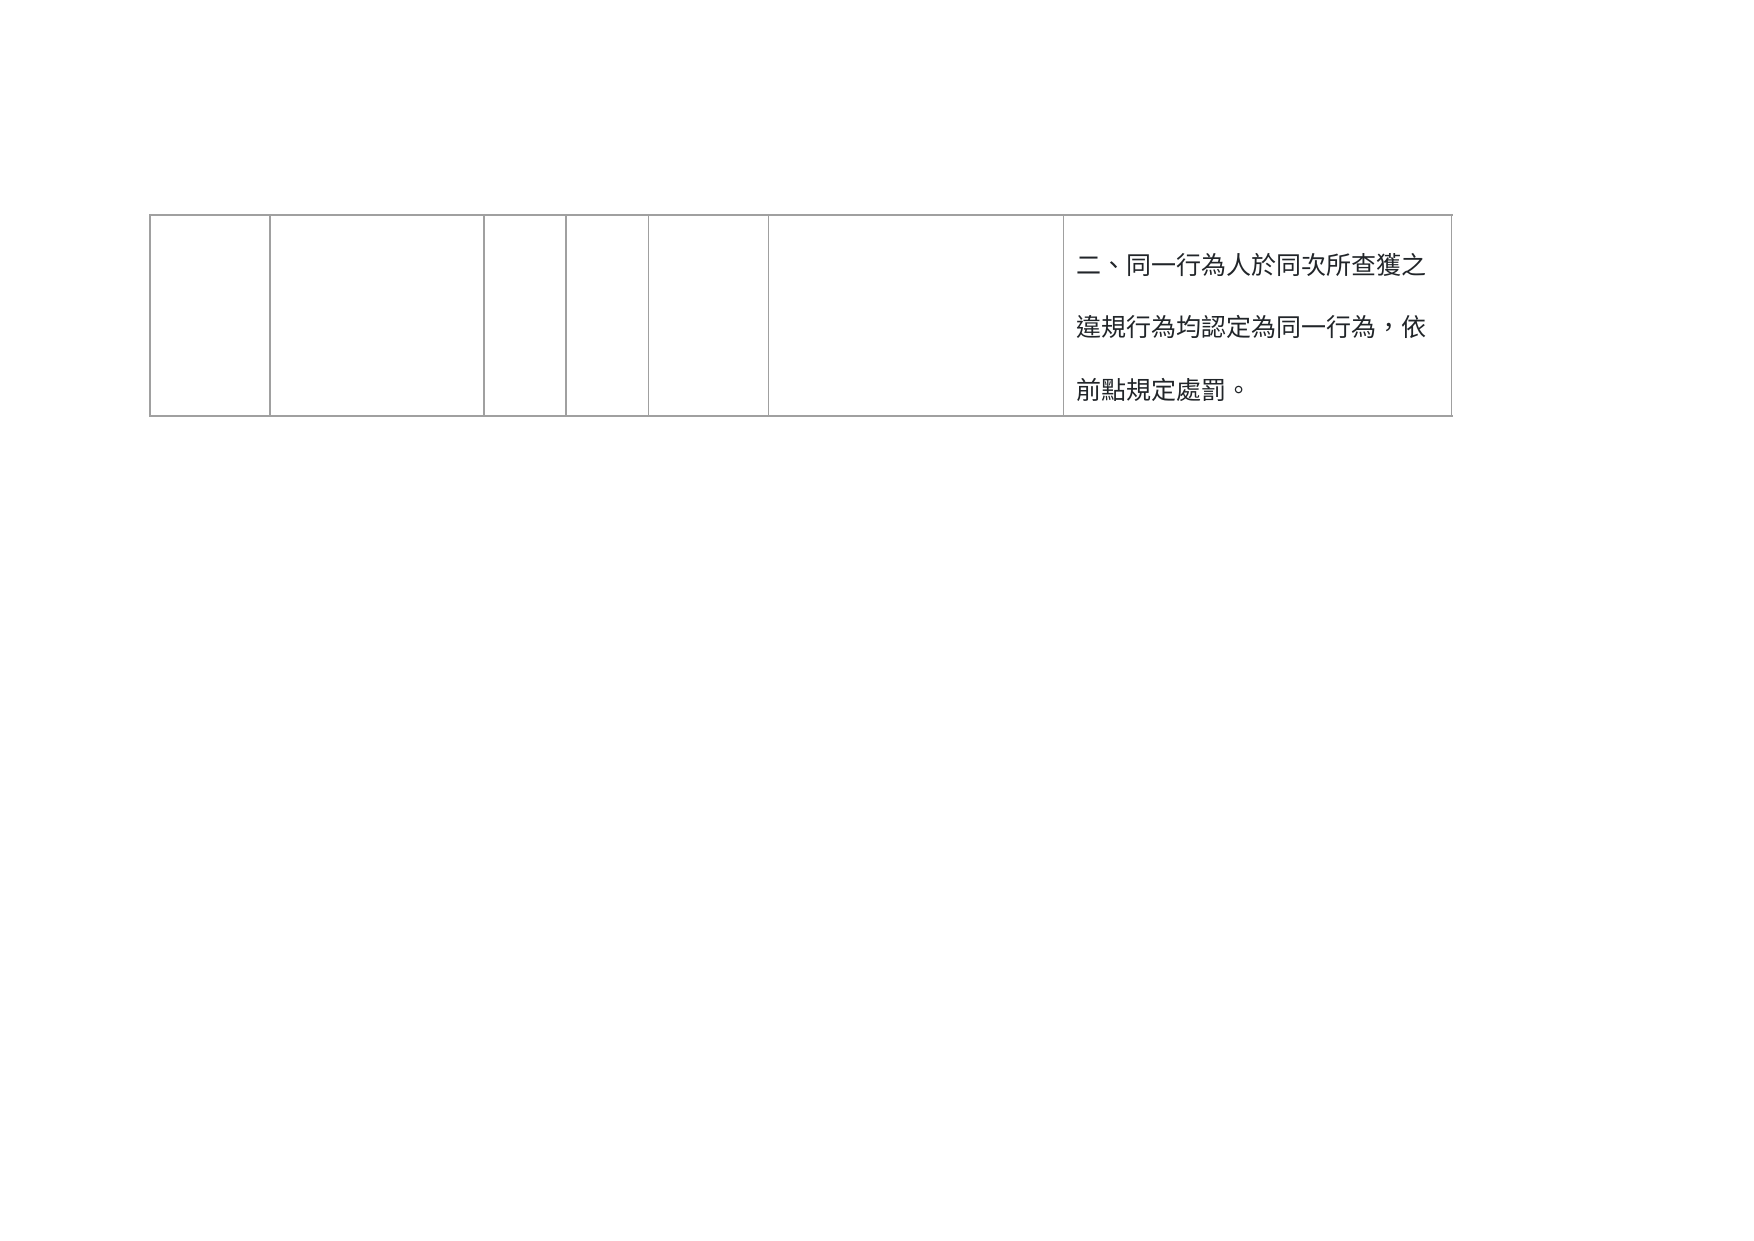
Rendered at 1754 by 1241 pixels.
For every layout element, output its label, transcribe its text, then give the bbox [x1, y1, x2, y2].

table_cell [769, 216, 1063, 415]
table_cell [151, 216, 269, 415]
table_cell [649, 216, 768, 415]
table_cell [567, 216, 648, 415]
table_cell [271, 216, 483, 415]
table_cell 二、同一行為人於同次所查獲之違規行為均認定為同一行為，依前點規定處罰。 [1064, 216, 1451, 415]
table_cell [485, 216, 565, 415]
